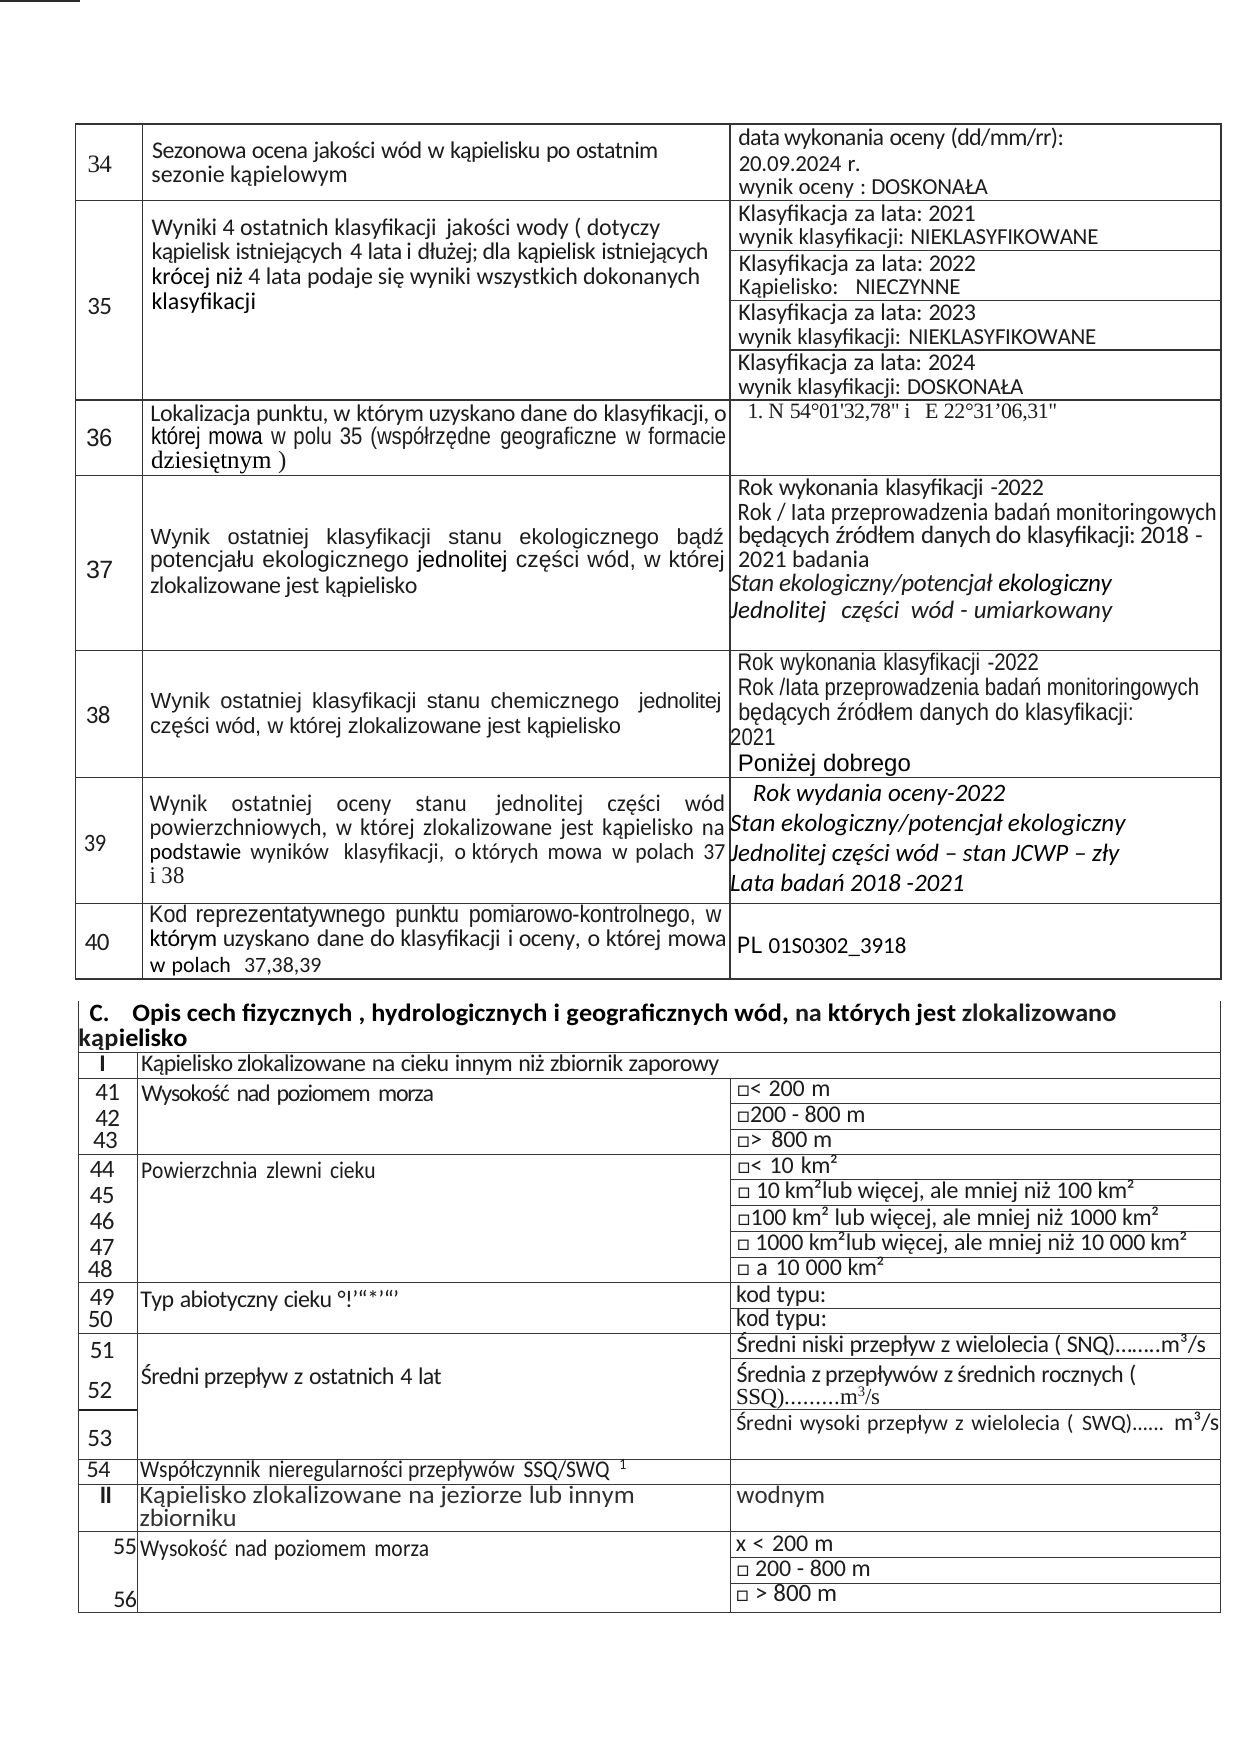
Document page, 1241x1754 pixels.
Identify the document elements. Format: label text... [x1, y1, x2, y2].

table_cell 38 [76, 651, 142, 776]
table_cell I [79, 1053, 137, 1078]
table_cell kod typu: [731, 1283, 1220, 1308]
table_cell Wynik ostatniej oceny stanu jednolitej części wód powierzchniowych, w której zlokalizowane jest kąpielisko na podstawie wyników klasyfikacji, o których mowa w polach 37 i 38 [143, 778, 729, 903]
table_cell □< 10 km² [731, 1155, 1220, 1179]
table_cell 51 52 [79, 1334, 137, 1409]
table_header C. Opis cech fizycznych , hydrologicznych i geograficznych wód, na których jest zlokalizowano kąpielisko [79, 1001, 1220, 1052]
table_cell Średni niski przepływ z wielolecia ( SNQ)……..m³/s [731, 1334, 1220, 1358]
table_cell Powierzchnia zlewni cieku [138, 1155, 730, 1282]
table_cell II [79, 1485, 137, 1531]
table_cell □ 1000 km²lub więcej, ale mniej niż 10 000 km² [731, 1232, 1220, 1257]
table_cell Rok wykonania klasyfikacji -2022 Rok /Iata przeprowadzenia badań monitoringowych będących źródłem danych do klasyfikacji: 2021 Poniżej dobrego [731, 651, 1220, 776]
table_cell Współczynnik nieregularności przepływów SSQ/SWQ 1 [138, 1460, 730, 1484]
table_cell □ > 800 m [731, 1584, 1220, 1612]
table_cell □ a 10 000 km² [731, 1258, 1220, 1282]
table_cell Średnia z przepływów z średnich rocznych ( SSQ) m3/s [731, 1359, 1220, 1409]
table_cell □> 800 m [731, 1130, 1220, 1153]
table_header data wykonania oceny (dd/mm/rr): 20.09.2024 r. wynik oceny : DOSKONAŁA [731, 125, 1220, 200]
table_cell 39 [76, 778, 142, 903]
table_header 34 [76, 125, 142, 200]
table_cell Średni przepływ z ostatnich 4 lat [138, 1334, 730, 1459]
table_cell PL 01S0302_3918 [731, 904, 1220, 978]
table_cell Kod reprezentatywnego punktu pomiarowo-kontrolnego, w którym uzyskano dane do klasyfikacji i oceny, o której mowa w polach 37,38,39 [143, 904, 729, 978]
table_cell □200 - 800 m [731, 1104, 1220, 1128]
table_cell Rok wykonania klasyfikacji -2022 Rok / Iata przeprowadzenia badań monitoringowych będących źródłem danych do klasyfikacji: 2018 -2021 badania Stan ekologiczny/potencjał ekologiczny Jednolitej części wód - umiarkowany [731, 476, 1220, 649]
table_cell □100 km² lub więcej, ale mniej niż 1000 km² [731, 1206, 1220, 1231]
table_cell Kąpielisko zlokalizowane na jeziorze lub innym zbiorniku [138, 1485, 730, 1531]
table_cell 40 [76, 904, 142, 978]
table_cell Wynik ostatniej klasyfikacji stanu chemicznego jednolitej części wód, w której zlokalizowane jest kąpielisko [143, 651, 729, 776]
table_cell Średni wysoki przepływ z wielolecia ( SWQ)...... m³/s [731, 1410, 1220, 1459]
table_cell 53 [79, 1411, 137, 1459]
table_cell Wysokość nad poziomem morza [138, 1532, 730, 1612]
table_cell Rok wydania oceny-2022 Stan ekologiczny/potencjał ekologiczny Jednolitej części wód – stan JCWP – zły Lata badań 2018 -2021 [731, 778, 1220, 903]
table_cell 35 [76, 201, 142, 399]
table_cell wodnym [731, 1485, 1220, 1531]
table_cell □ 10 km²lub więcej, ale mniej niż 100 km² [731, 1180, 1220, 1205]
table_cell Klasyfikacja za lata: 2021 wynik klasyfikacji: NIEKLASYFIKOWANE [731, 201, 1220, 249]
table_cell N 54°01'32,78" i E 22°31’06,31" [731, 401, 1220, 475]
table_cell □< 200 m [731, 1079, 1220, 1103]
table_cell 37 [76, 476, 142, 649]
table_cell □ 200 - 800 m [731, 1558, 1220, 1583]
table_cell Wyniki 4 ostatnich klasyfikacji jakości wody ( dotyczy kąpielisk istniejących 4 lata i dłużej; dla kąpielisk istniejących krócej niż 4 lata podaje się wyniki wszystkich dokonanych klasyfikacji [143, 201, 729, 399]
table_cell x < 200 m [731, 1532, 1220, 1557]
table_cell Lokalizacja punktu, w którym uzyskano dane do klasyfikacji, o której mowa w polu 35 (współrzędne geograficzne w formacie dziesiętnym ) [143, 401, 729, 475]
table_cell [731, 1460, 1220, 1484]
table_cell 36 [76, 401, 142, 475]
table_header Sezonowa ocena jakości wód w kąpielisku po ostatnim sezonie kąpielowym [143, 125, 729, 200]
table_cell Kąpielisko zlokalizowane na cieku innym niż zbiornik zaporowy [138, 1053, 1220, 1078]
table_cell 55 56 [79, 1532, 137, 1612]
table_cell Klasyfikacja za lata: 2022 Kąpielisko: NIECZYNNE [731, 251, 1220, 299]
table_cell Wynik ostatniej klasyfikacji stanu ekologicznego bądź potencjału ekologicznego jednolitej części wód, w której zlokalizowane jest kąpielisko [143, 476, 729, 649]
table_cell Klasyfikacja za lata: 2024 wynik klasyfikacji: DOSKONAŁA [731, 351, 1220, 399]
table_cell Wysokość nad poziomem morza [138, 1079, 730, 1153]
table_cell kod typu: [731, 1309, 1220, 1333]
table_cell Klasyfikacja za lata: 2023 wynik klasyfikacji: NIEKLASYFIKOWANE [731, 301, 1220, 349]
table_cell 44 45 46 47 48 [79, 1155, 137, 1282]
table_cell 49 50 [79, 1283, 137, 1333]
table_cell Typ abiotyczny cieku °!’“*’“’ [138, 1283, 730, 1333]
table_cell 41 42 43 [79, 1079, 137, 1153]
table_cell 54 [79, 1460, 137, 1484]
